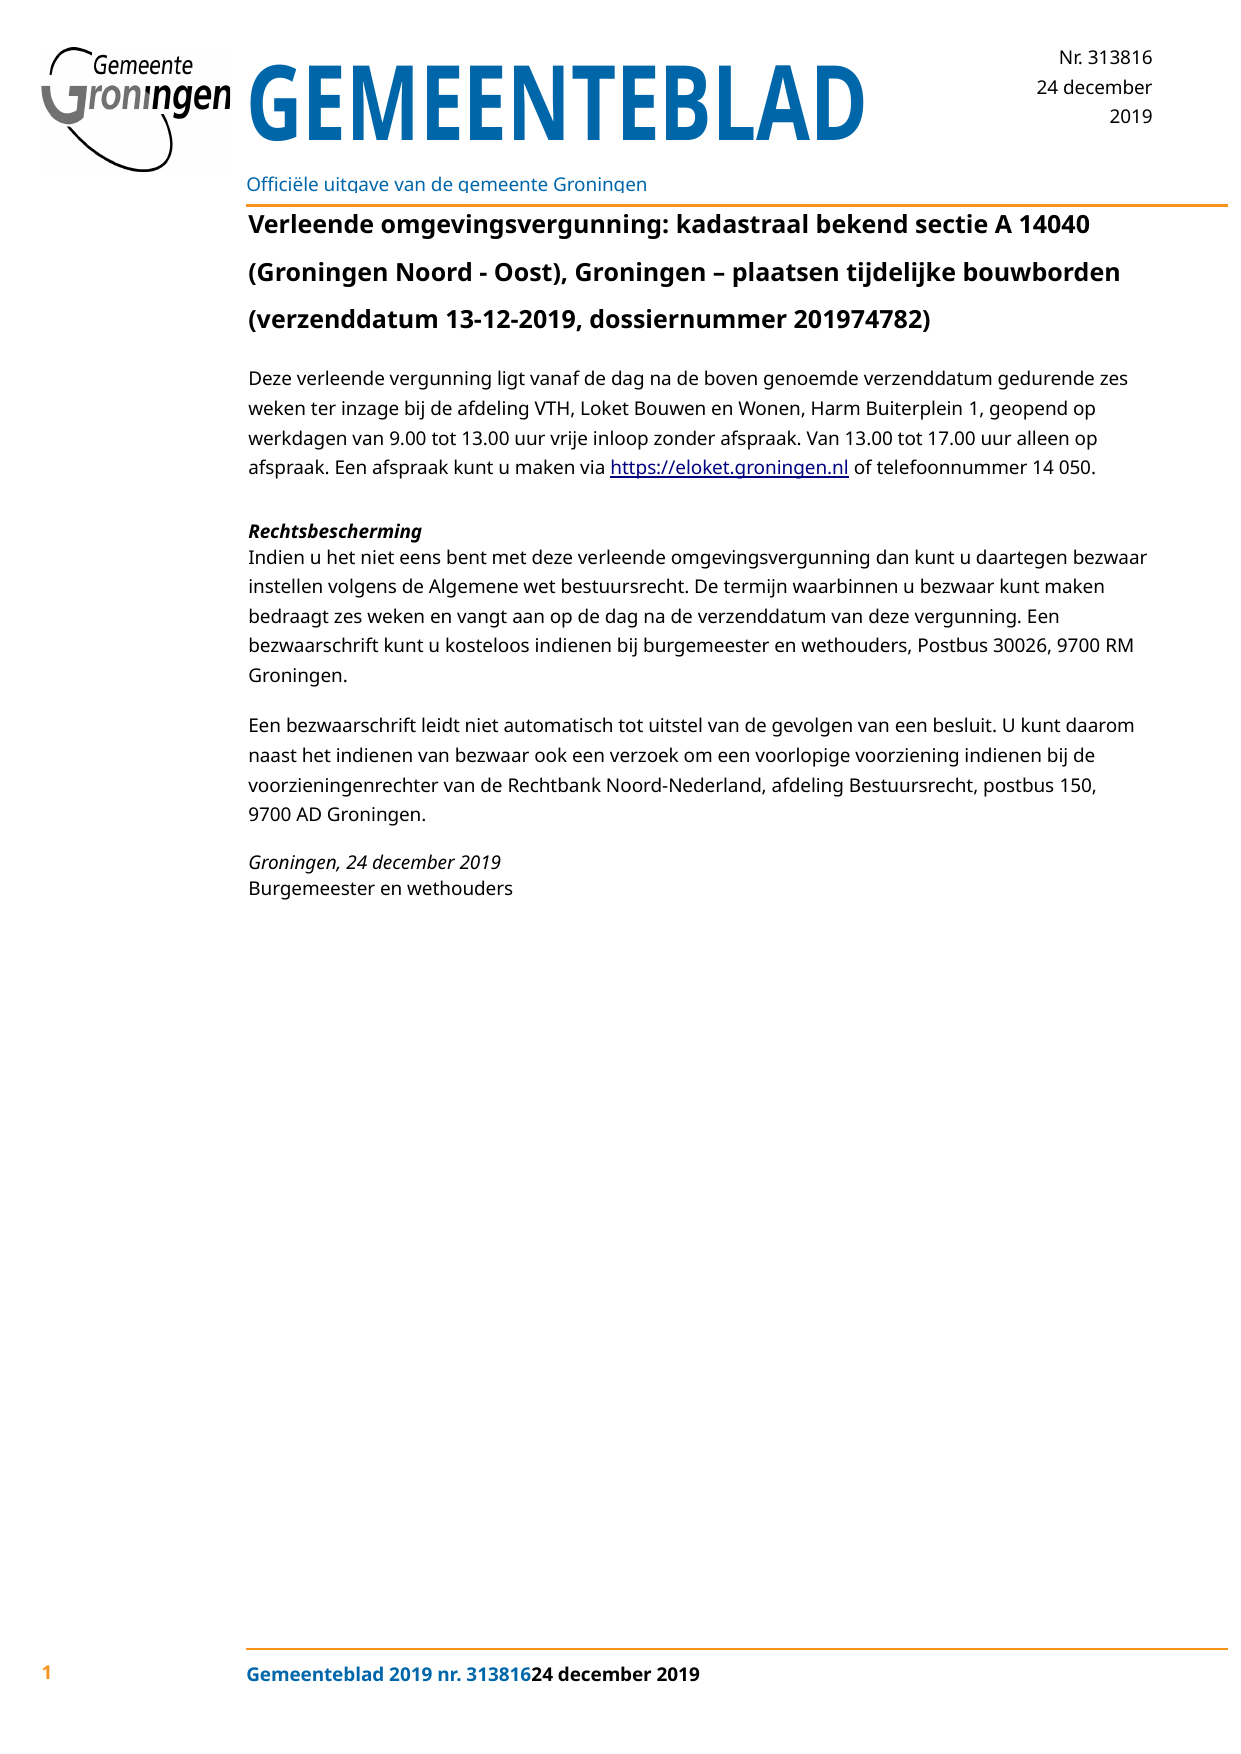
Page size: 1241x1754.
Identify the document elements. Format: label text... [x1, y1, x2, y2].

text Indien u het niet eens bent met deze verleende omgevingsvergunning dan kunt u daartegen bezwaar instellen volgens de Algemene wet bestuursrecht. De termijn waarbinnen u bezwaar kunt maken bedraagt zes weken en vangt aan op de dag na de verzenddatum van deze vergunning. Een bezwaarschrift kunt u kosteloos indienen bij burgemeester en wethouders, Postbus 30026, 9700 RM Groningen. [248, 544, 1152, 688]
text Rechtsbescherming [248, 518, 1152, 544]
picture [41, 47, 231, 172]
text Groningen, 24 december 2019 [248, 849, 1152, 875]
text Burgemeester en wethouders [248, 875, 1152, 901]
text Verleende omgevingsvergunning: kadastraal bekend sectie A 14040 (Groningen Noord - Oost), Groningen – plaatsen tijdelijke bouwborden (verzenddatum 13-12-2019, dossiernummer 201974782) [248, 207, 1152, 336]
text Een bezwaarschrift leidt niet automatisch tot uitstel van de gevolgen van een besluit. U kunt daarom naast het indienen van bezwaar ook een verzoek om een voorlopige voorziening indienen bij de voorzieningenrechter van de Rechtbank Noord-Nederland, afdeling Bestuursrecht, postbus 150, 9700 AD Groningen. [248, 713, 1152, 827]
text Deze verleende vergunning ligt vanaf de dag na de boven genoemde verzenddatum gedurende zes weken ter inzage bij de afdeling VTH, Loket Bouwen en Wonen, Harm Buiterplein 1, geopend op werkdagen van 9.00 tot 13.00 uur vrije inloop zonder afspraak. Van 13.00 tot 17.00 uur alleen op afspraak. Een afspraak kunt u maken via https://eloket.groningen.nl of telefoonnummer 14 050. [248, 366, 1152, 480]
